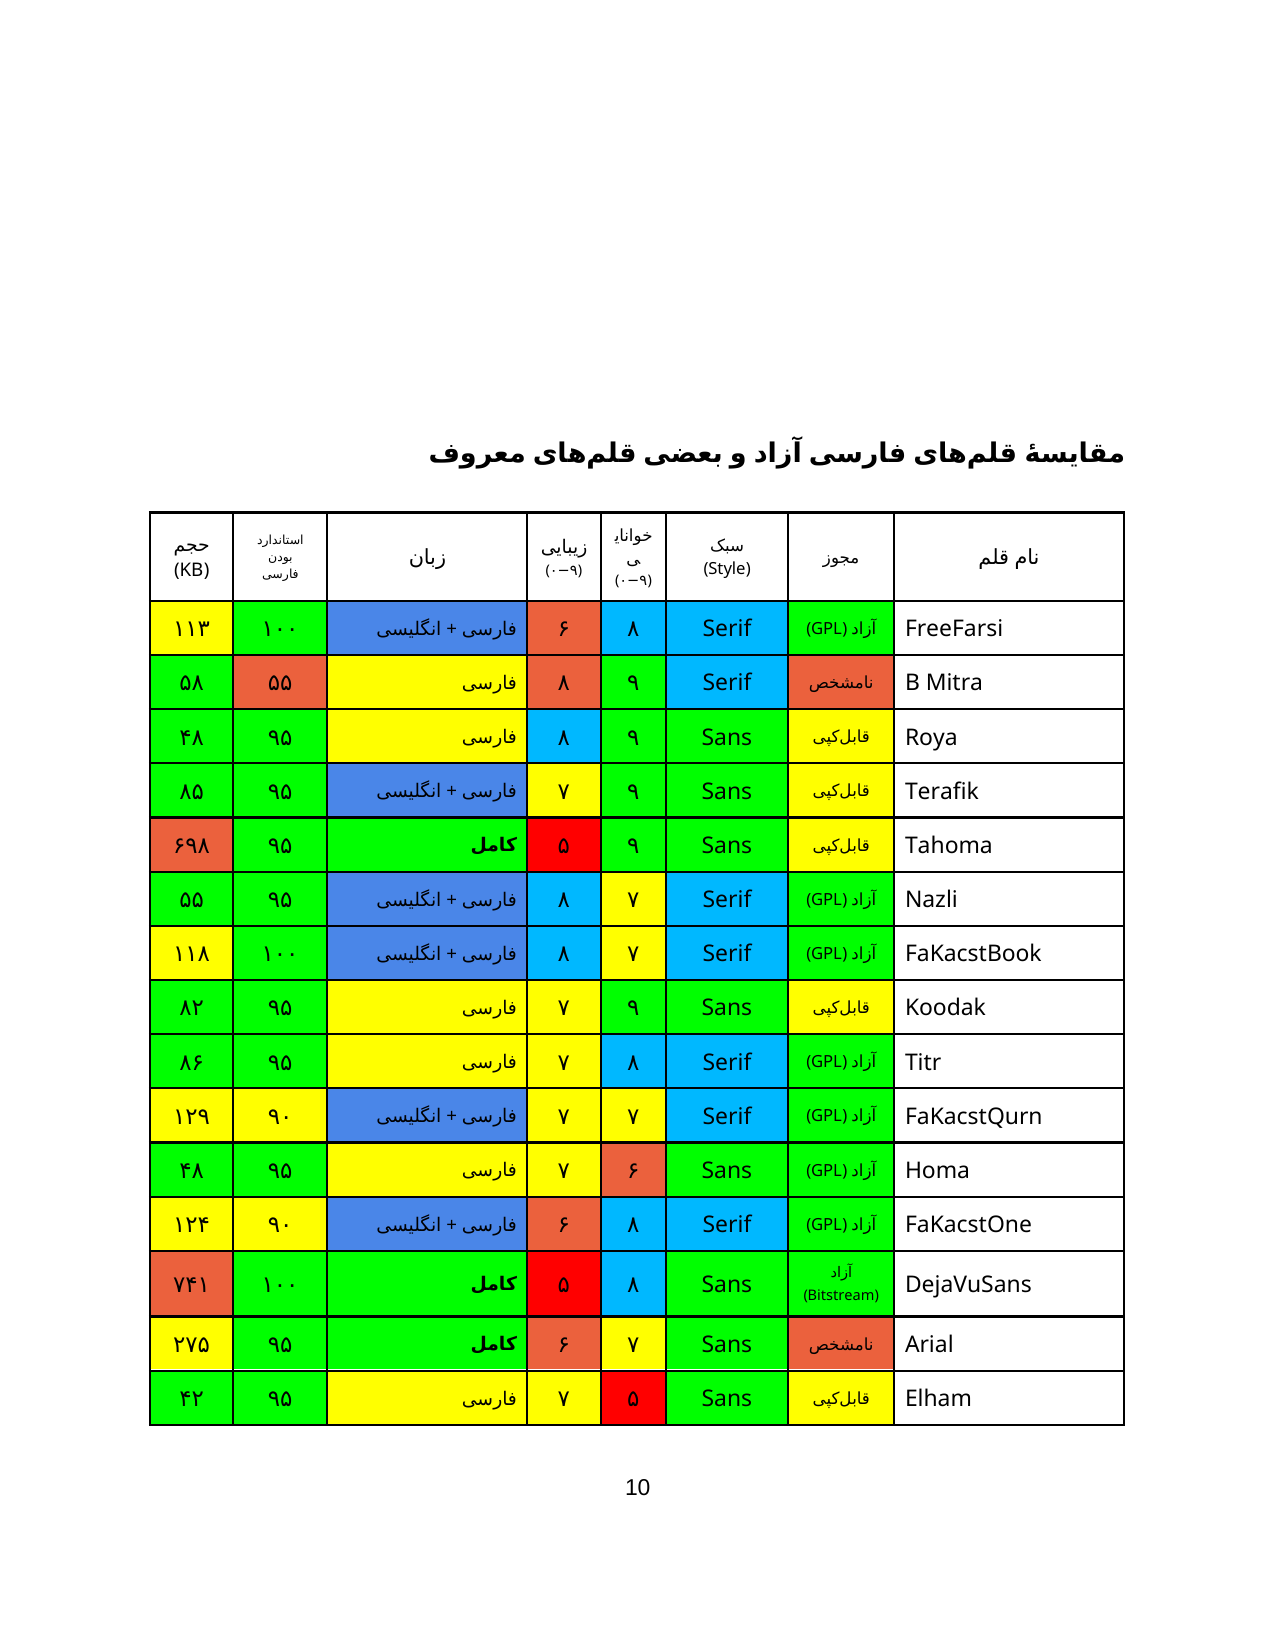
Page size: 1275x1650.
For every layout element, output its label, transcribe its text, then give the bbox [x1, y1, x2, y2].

table_cell ۷ [528, 981, 600, 1033]
table_cell ۸ [528, 656, 600, 708]
table_cell ۴۸ [151, 710, 232, 762]
table_cell Titr [895, 1035, 1123, 1087]
table_cell ۹۵ [234, 1035, 326, 1087]
table_cell آزاد (GPL) [789, 927, 893, 979]
table_cell Homa [895, 1144, 1123, 1196]
table_cell ۷ [528, 1144, 600, 1196]
table_cell ۶ [528, 1198, 600, 1250]
table_cell فارسی [328, 710, 526, 762]
table_cell Serif [667, 927, 787, 979]
table_cell ۹ [602, 981, 665, 1033]
table_cell کامل [328, 819, 526, 871]
table_header زبان [328, 514, 526, 600]
table_cell ۱۱۸ [151, 927, 232, 979]
table_cell ۹ [602, 819, 665, 871]
text مقایسهٔ قلم‌‌های فارسی آزاد و بعضی قلم‌‌های معروف [150, 433, 1125, 470]
table_cell Serif [667, 873, 787, 925]
table_cell ۱۰۰ [234, 602, 326, 654]
table_cell ۵ [528, 1252, 600, 1315]
table_cell ۷ [528, 1089, 600, 1141]
table_cell قابل‌کپی [789, 710, 893, 762]
table_cell ۶ [528, 1318, 600, 1369]
table_cell Arial [895, 1318, 1123, 1369]
table_cell ۹۰ [234, 1089, 326, 1141]
table_cell فارسی [328, 1035, 526, 1087]
table_cell ۶ [602, 1144, 665, 1196]
table_cell کامل [328, 1252, 526, 1315]
table_cell B Mitra [895, 656, 1123, 708]
table_cell ۹۵ [234, 873, 326, 925]
table_cell FaKacstQurn [895, 1089, 1123, 1141]
table_cell آزاد (GPL) [789, 1198, 893, 1250]
table_cell نامشخص [789, 1318, 893, 1369]
table_cell ۶ [528, 602, 600, 654]
table_cell FaKacstBook [895, 927, 1123, 979]
table_cell فارسی [328, 1144, 526, 1196]
table_cell ۱۰۰ [234, 1252, 326, 1315]
table_cell ۸۲ [151, 981, 232, 1033]
table_cell آزاد (GPL) [789, 1089, 893, 1141]
table_cell Elham [895, 1372, 1123, 1424]
table_cell فارسی [328, 981, 526, 1033]
table_cell نامشخص [789, 656, 893, 708]
table_cell Sans [667, 1252, 787, 1315]
table_cell Serif [667, 1198, 787, 1250]
table_cell ۹۰ [234, 1198, 326, 1250]
table_cell ۸ [528, 710, 600, 762]
table_cell ۹ [602, 656, 665, 708]
table_cell ۴۲ [151, 1372, 232, 1424]
table_cell Serif [667, 656, 787, 708]
table_cell فارسی + انگلیسی [328, 1198, 526, 1250]
table_header حجم (KB) [151, 514, 232, 600]
table_cell ۲۷۵ [151, 1318, 232, 1369]
table_cell ۵ [602, 1372, 665, 1424]
table_cell فارسی + انگلیسی [328, 1089, 526, 1141]
table_cell فارسی [328, 656, 526, 708]
table_cell DejaVuSans [895, 1252, 1123, 1315]
table_cell ۷ [602, 873, 665, 925]
table_cell ۷ [528, 764, 600, 816]
table_header استاندارد بودن فارسی [234, 514, 326, 600]
table_cell ۱۰۰ [234, 927, 326, 979]
table_cell ۷ [602, 1089, 665, 1141]
table_cell Sans [667, 1318, 787, 1369]
table_cell ۹۵ [234, 710, 326, 762]
table_cell فارسی + انگلیسی [328, 927, 526, 979]
table_cell ۸۵ [151, 764, 232, 816]
table_cell FaKacstOne [895, 1198, 1123, 1250]
table_cell Terafik [895, 764, 1123, 816]
table_cell ۵ [528, 819, 600, 871]
table_cell قابل‌کپی [789, 764, 893, 816]
table_cell ۹۵ [234, 1372, 326, 1424]
table_cell ۸ [602, 1198, 665, 1250]
table_cell Koodak [895, 981, 1123, 1033]
table_cell Sans [667, 819, 787, 871]
table_cell Serif [667, 1089, 787, 1141]
table_cell ۹ [602, 710, 665, 762]
table_cell Serif [667, 602, 787, 654]
table_cell فارسی + انگلیسی [328, 602, 526, 654]
table_cell ۵۸ [151, 656, 232, 708]
table_cell ۷ [602, 1318, 665, 1369]
table_cell ۸ [602, 1035, 665, 1087]
table_cell ۱۱۳ [151, 602, 232, 654]
table_cell ۹۵ [234, 819, 326, 871]
table_header نام قلم‌ [895, 514, 1123, 600]
table_cell آزاد (Bitstream) [789, 1252, 893, 1315]
table_cell آزاد (GPL) [789, 873, 893, 925]
table_cell ۱۲۹ [151, 1089, 232, 1141]
table_cell Sans [667, 764, 787, 816]
table_cell ۷ [602, 927, 665, 979]
table_cell ۹۵ [234, 764, 326, 816]
table_cell Sans [667, 1372, 787, 1424]
table_cell فارسی [328, 1372, 526, 1424]
table_cell ۸ [602, 602, 665, 654]
table_cell آزاد (GPL) [789, 1144, 893, 1196]
table_cell قابل‌کپی [789, 819, 893, 871]
table_cell Tahoma [895, 819, 1123, 871]
table_cell آزاد (GPL) [789, 1035, 893, 1087]
table_cell ۹ [602, 764, 665, 816]
table_cell ۸ [528, 873, 600, 925]
table_cell ۹۵ [234, 1144, 326, 1196]
table_cell ۱۲۴ [151, 1198, 232, 1250]
table_header مجوز [789, 514, 893, 600]
table_cell Sans [667, 981, 787, 1033]
table_header سبک (Style) [667, 514, 787, 600]
table_cell Roya [895, 710, 1123, 762]
table_cell فارسی + انگلیسی [328, 764, 526, 816]
table_cell ۴۸ [151, 1144, 232, 1196]
table_cell ۹۵ [234, 1318, 326, 1369]
table_cell قابل‌کپی [789, 1372, 893, 1424]
table_cell ۹۵ [234, 981, 326, 1033]
table_cell Nazli [895, 873, 1123, 925]
table_cell Sans [667, 710, 787, 762]
table_cell آزاد (GPL) [789, 602, 893, 654]
table_cell Serif [667, 1035, 787, 1087]
table_cell ۷ [528, 1372, 600, 1424]
table_cell فارسی + انگلیسی [328, 873, 526, 925]
table_header زیبایی (۰−۹) [528, 514, 600, 600]
table_cell ۸ [528, 927, 600, 979]
table_cell قابل‌کپی [789, 981, 893, 1033]
table_cell ۵۵ [151, 873, 232, 925]
table_cell کامل [328, 1318, 526, 1369]
table_cell ۷ [528, 1035, 600, 1087]
table_cell ۸۶ [151, 1035, 232, 1087]
table_cell ۶۹۸ [151, 819, 232, 871]
table_cell FreeFarsi [895, 602, 1123, 654]
table_cell ۵۵ [234, 656, 326, 708]
table_header خوانایی (۰−۹) [602, 514, 665, 600]
table_cell Sans [667, 1144, 787, 1196]
table_cell ۸ [602, 1252, 665, 1315]
table_cell ۷۴۱ [151, 1252, 232, 1315]
